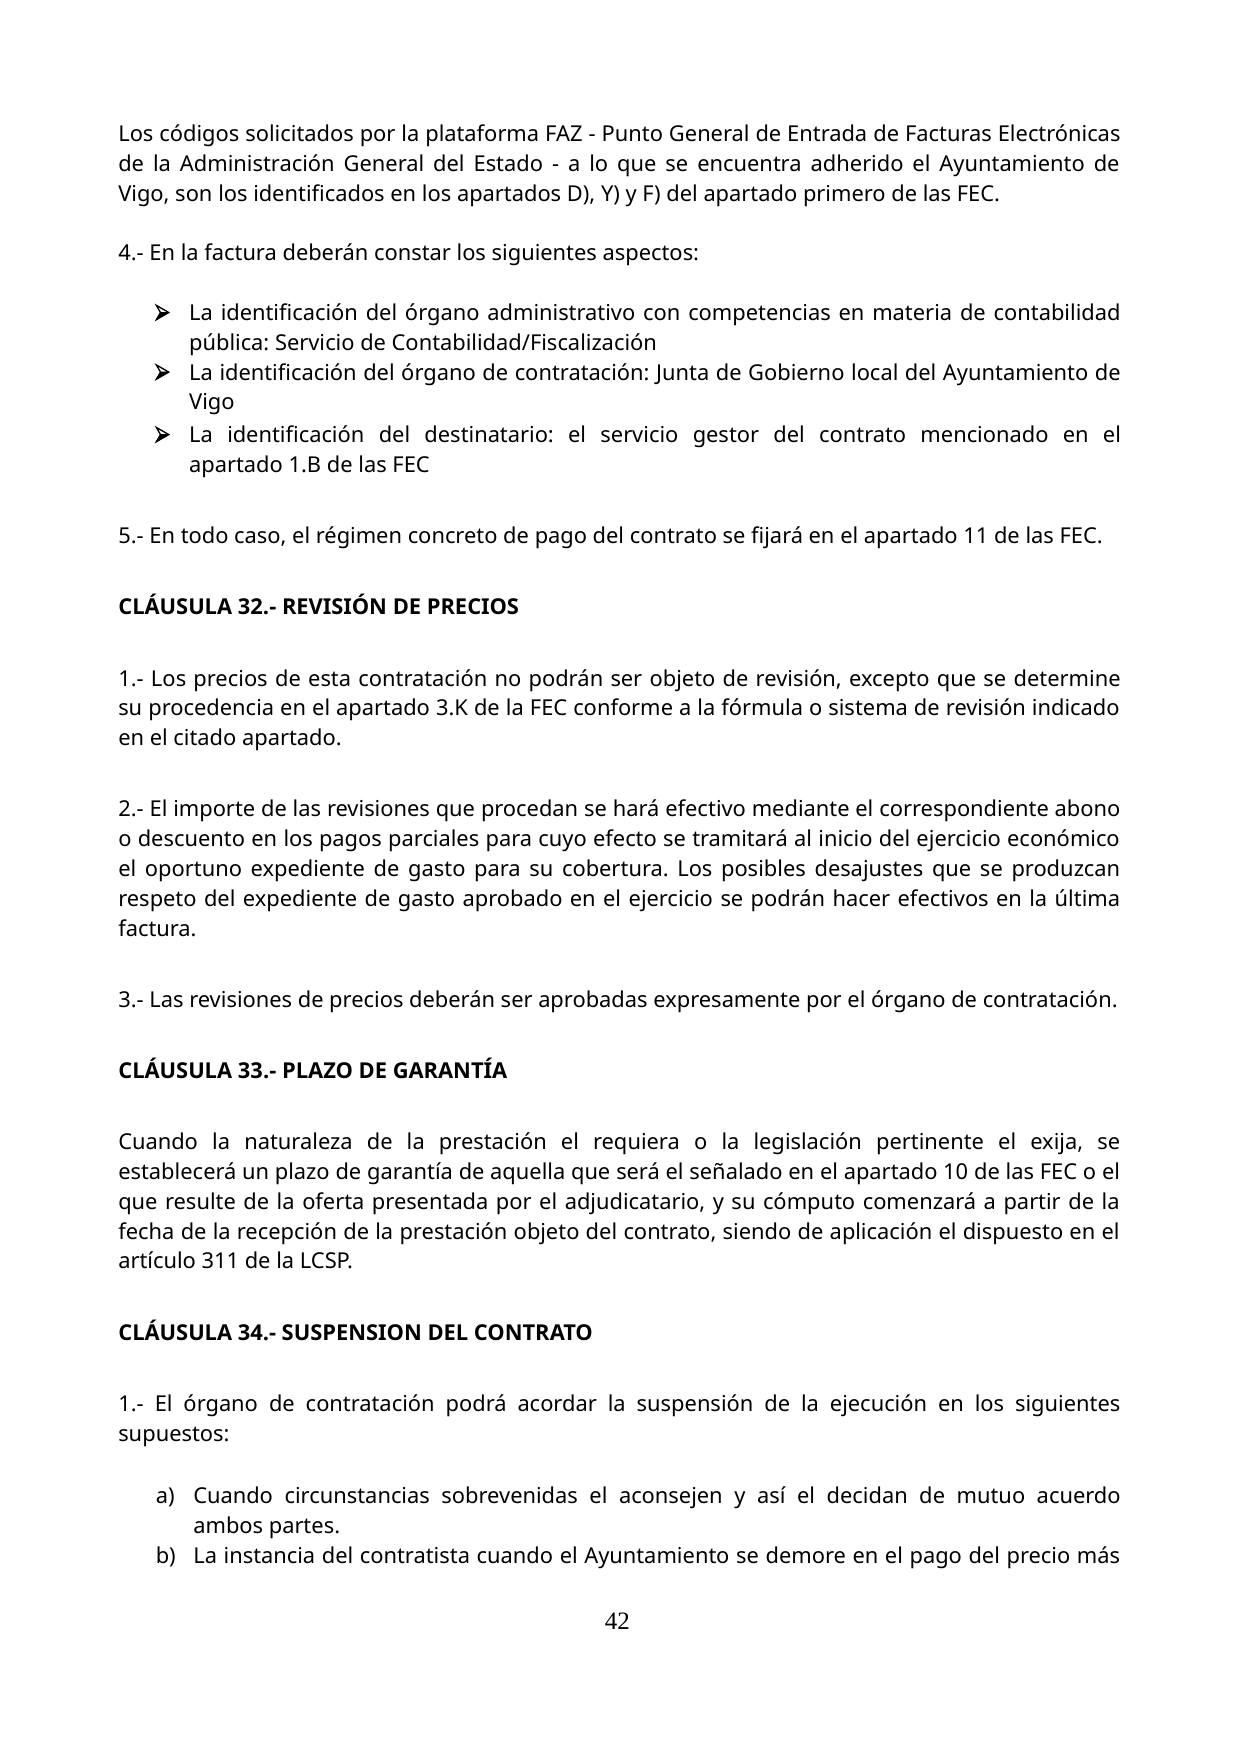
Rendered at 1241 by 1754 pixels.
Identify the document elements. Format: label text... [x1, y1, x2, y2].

list La instancia del contratista cuando el Ayuntamiento se demore en el pago del precio más [156, 1540, 1122, 1569]
list La identificación del destinatario: el servicio gestor del contrato mencionado en el apartado 1.B de las FEC [153, 419, 1122, 478]
list La identificación del órgano de contratación: Junta de Gobierno local del Ayuntamiento de Vigo [153, 356, 1122, 416]
text 1.- El órgano de contratación podrá acordar la suspensión de la ejecución en los siguientes supuestos: [118, 1388, 1122, 1447]
text 5.- En todo caso, el régimen concreto de pago del contrato se fijará en el apartado 11 de las FEC. [118, 520, 1122, 550]
text CLÁUSULA 32.- REVISIÓN DE PRECIOS [118, 591, 1122, 621]
text 2.- El importe de las revisiones que procedan se hará efectivo mediante el correspondiente abono o descuento en los pagos parciales para cuyo efecto se tramitará al inicio del ejercicio económico el oportuno expediente de gasto para su cobertura. Los posibles desajustes que se produzcan respeto del expediente de gasto aprobado en el ejercicio se podrán hacer efectivos en la última factura. [118, 793, 1122, 942]
list Cuando circunstancias sobrevenidas el aconsejen y así el decidan de mutuo acuerdo ambos partes. [156, 1480, 1122, 1540]
text Los códigos solicitados por la plataforma FAZ - Punto General de Entrada de Facturas Electrónicas de la Administración General del Estado - a lo que se encuentra adherido el Ayuntamiento de Vigo, son los identificados en los apartados D), Y) y F) del apartado primero de las FEC. [118, 118, 1122, 207]
text 1.- Los precios de esta contratación no podrán ser objeto de revisión, excepto que se determine su procedencia en el apartado 3.K de la FEC conforme a la fórmula o sistema de revisión indicado en el citado apartado. [118, 662, 1122, 752]
text 4.- En la factura deberán constar los siguientes aspectos: [118, 237, 1122, 267]
text CLÁUSULA 34.- SUSPENSION DEL CONTRATO [118, 1317, 1122, 1346]
text CLÁUSULA 33.- PLAZO DE GARANTÍA [118, 1055, 1122, 1085]
text 3.- Las revisiones de precios deberán ser aprobadas expresamente por el órgano de contratación. [118, 984, 1122, 1013]
text Cuando la naturaleza de la prestación el requiera o la legislación pertinente el exija, se establecerá un plazo de garantía de aquella que será el señalado en el apartado 10 de las FEC o el que resulte de la oferta presentada por el adjudicatario, y su cómputo comenzará a partir de la fecha de la recepción de la prestación objeto del contrato, siendo de aplicación el dispuesto en el artículo 311 de la LCSP. [118, 1126, 1122, 1275]
list La identificación del órgano administrativo con competencias en materia de contabilidad pública: Servicio de Contabilidad/Fiscalización [153, 297, 1122, 356]
